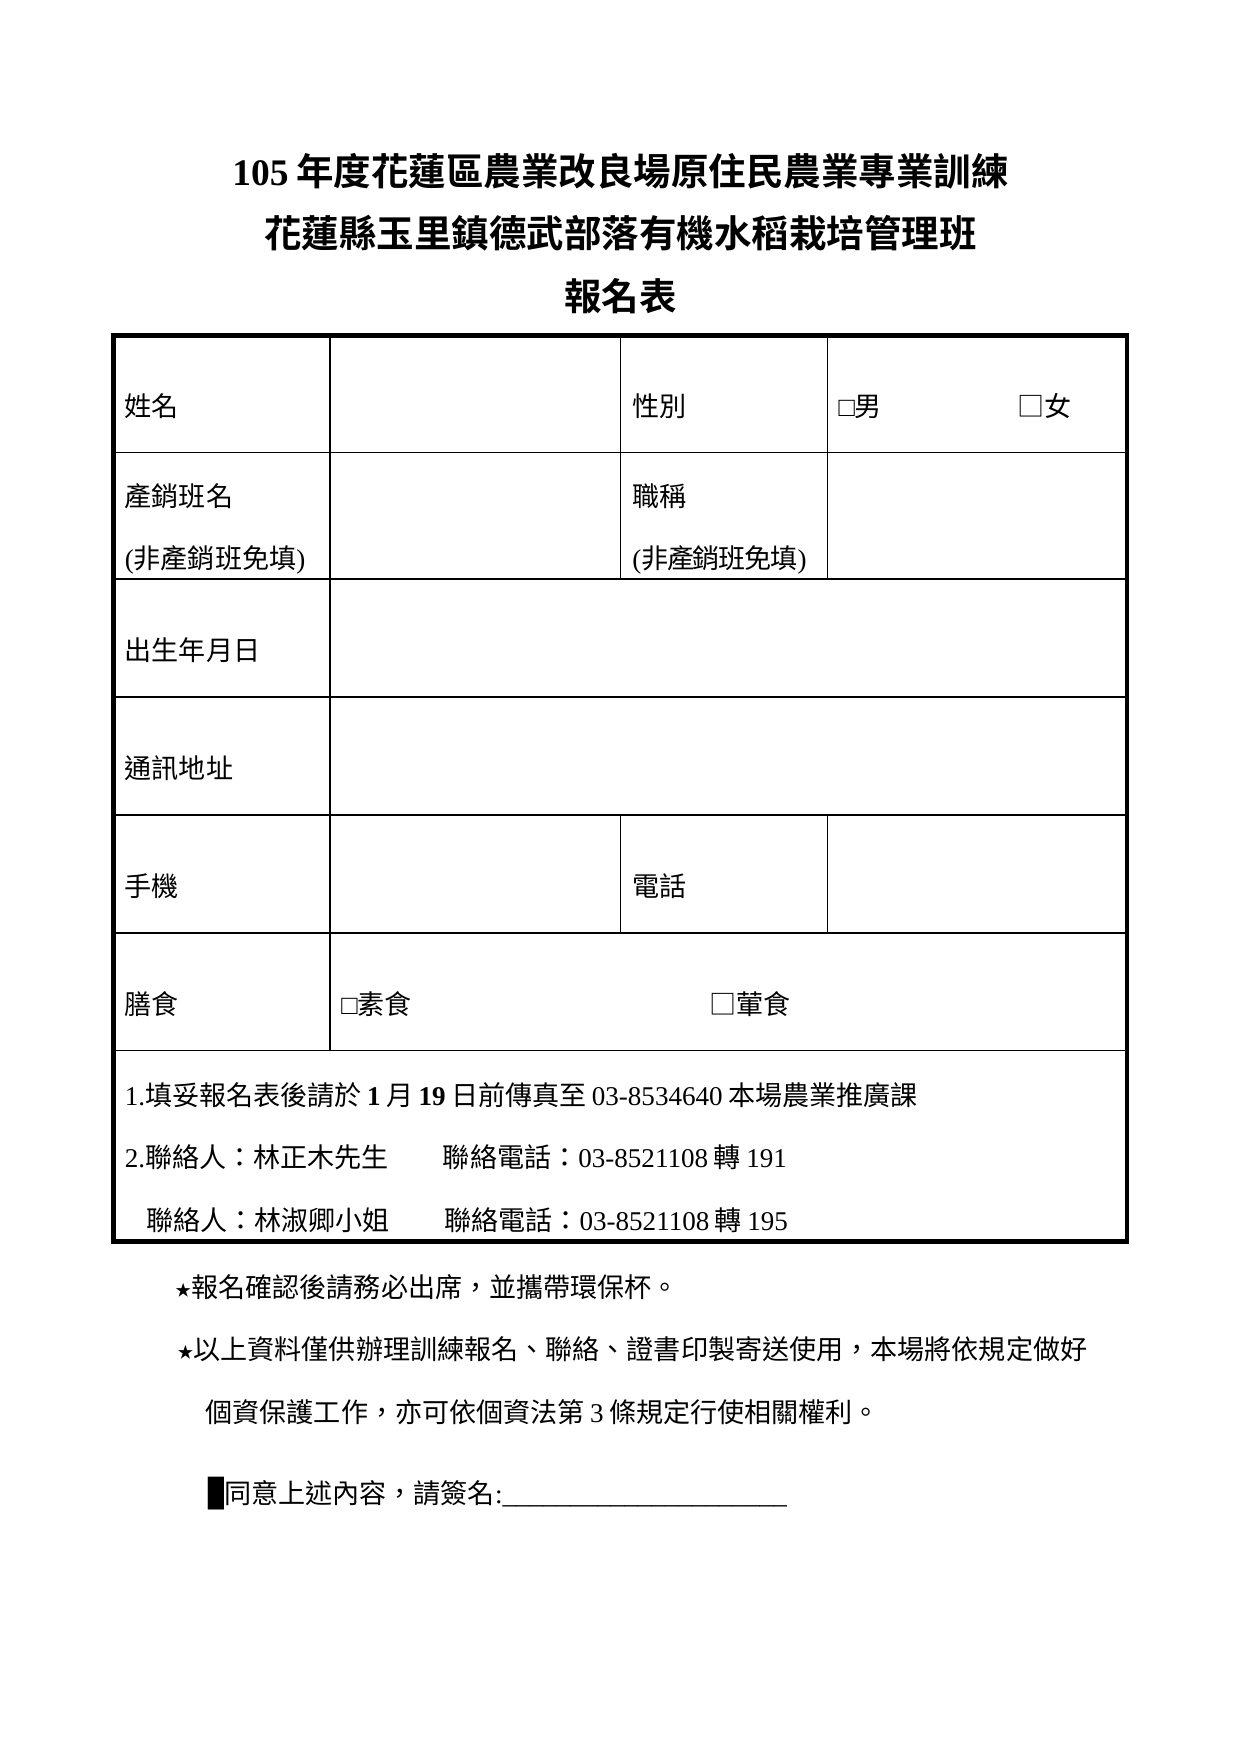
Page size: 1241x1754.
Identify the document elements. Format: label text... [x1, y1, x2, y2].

table_cell □素食 □葷食 [331, 934, 1125, 1050]
table_cell 手機 [116, 816, 329, 932]
table_header [331, 338, 620, 451]
text █同意上述內容，請簽名:_____________________ [148, 1450, 1092, 1512]
text ★報名確認後請務必出席，並攜帶環保杯。 [148, 1244, 1092, 1306]
table_cell 通訊地址 [116, 698, 329, 814]
table_cell [331, 453, 620, 578]
table_cell [331, 580, 1125, 696]
text ★以上資料僅供辦理訓練報名、聯絡、證書印製寄送使用，本場將依規定做好個資保護工作，亦可依個資法第3條規定行使相關權利。 [177, 1306, 1092, 1431]
table_cell 職稱 (非產銷班免填) [621, 453, 827, 578]
table_cell [828, 453, 1125, 578]
table_cell [331, 698, 1125, 814]
text 報名表 [148, 252, 1092, 314]
text 花蓮縣玉里鎮德武部落有機水稻栽培管理班 [148, 189, 1092, 252]
table_cell 電話 [621, 816, 827, 932]
table_cell [331, 816, 620, 932]
table_cell 產銷班名 (非產銷班免填) [116, 453, 329, 578]
table_header 姓名 [116, 338, 329, 451]
table_cell 出生年月日 [116, 580, 329, 696]
table_header □男 □女 [828, 338, 1125, 451]
table_header 性別 [621, 338, 827, 451]
table_cell [828, 816, 1125, 932]
table_cell 膳食 [116, 934, 329, 1050]
text 105年度花蓮區農業改良場原住民農業專業訓練 [148, 127, 1092, 189]
table_cell 1.填妥報名表後請於1月19日前傳真至03-8534640本場農業推廣課 2.聯絡人：林正木先生 聯絡電話：03-8521108轉191 聯絡人：林淑卿小姐 聯絡電話：03-8521108轉195 [116, 1051, 1125, 1239]
